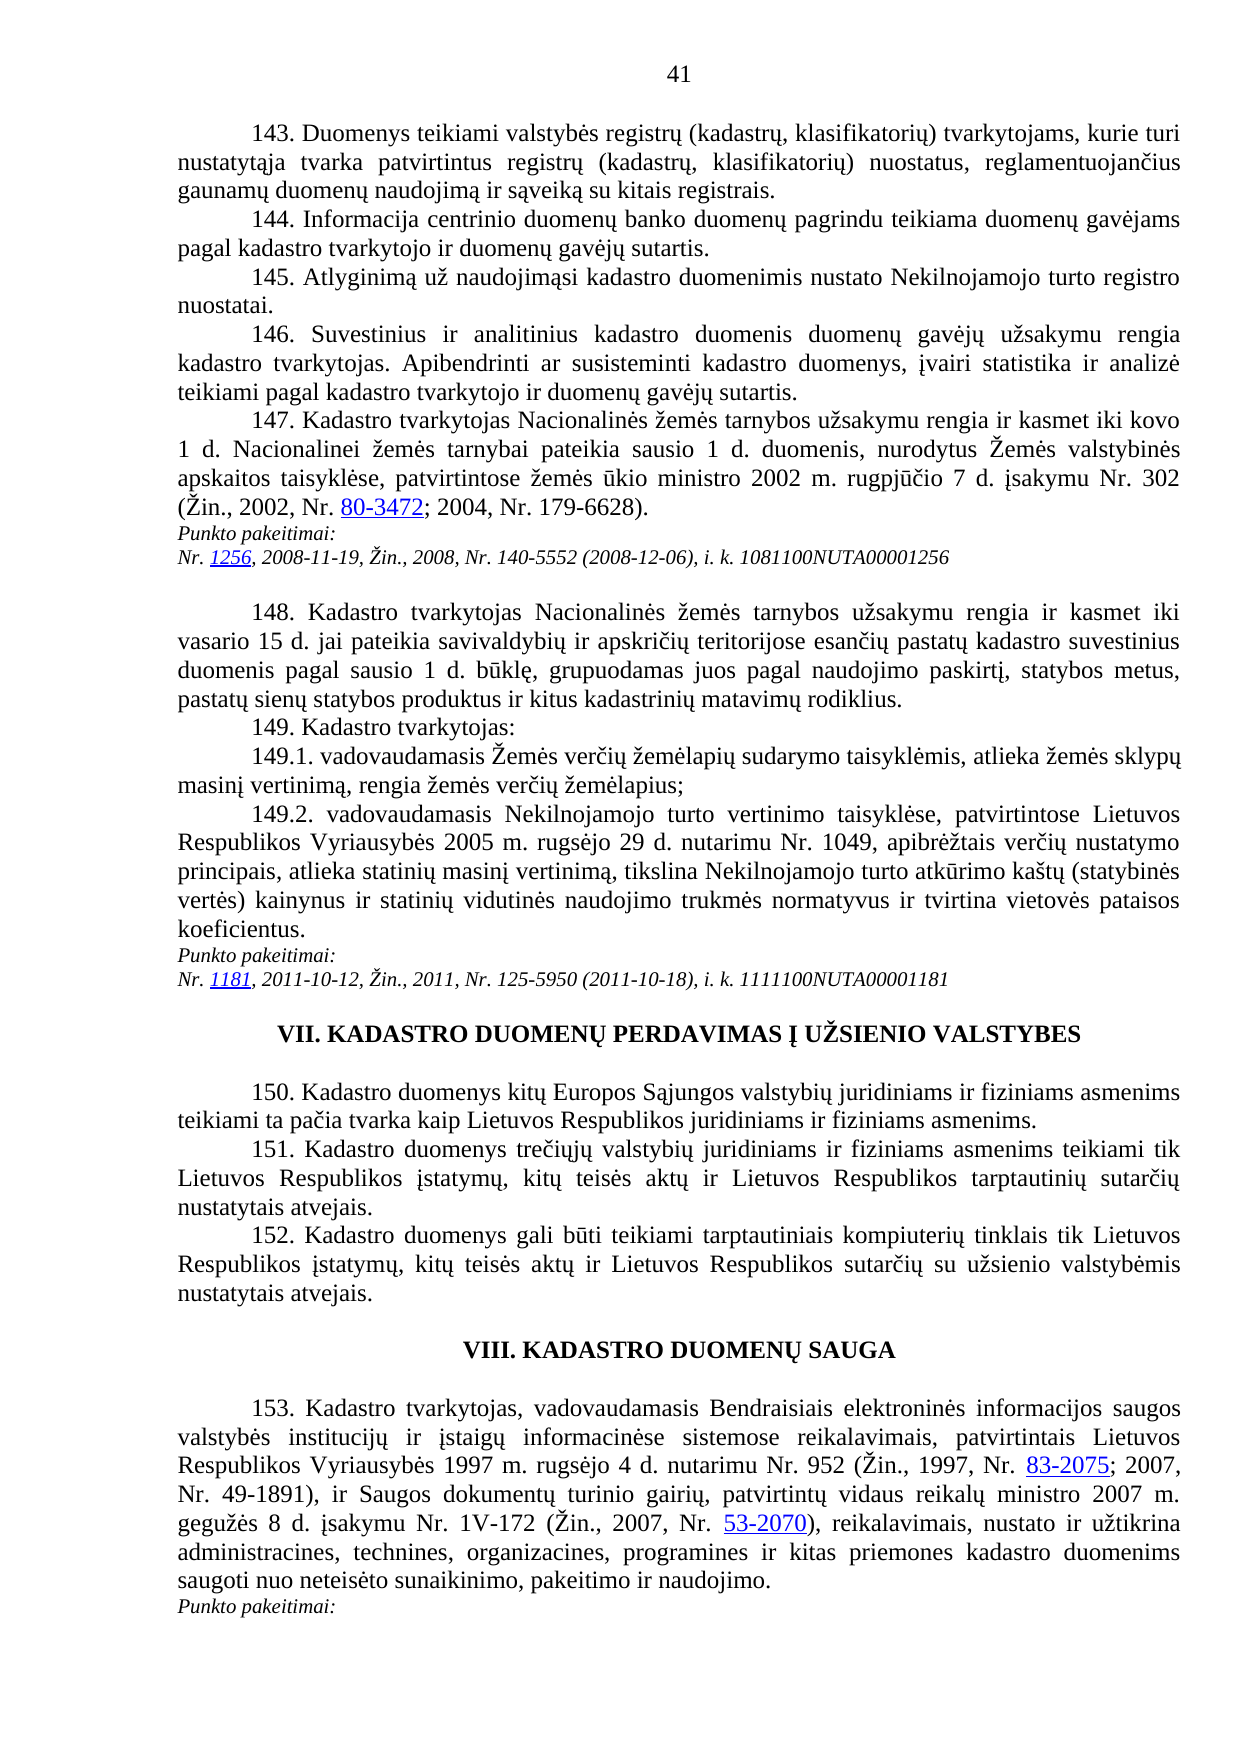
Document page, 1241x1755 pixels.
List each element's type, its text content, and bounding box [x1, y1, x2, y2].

subtitle VIII. KADASTRO DUOMENŲ SAUGA [177, 1336, 1181, 1364]
text 145. Atlyginimą už naudojimąsi kadastro duomenimis nustato Nekilnojamojo turto registro nuostatai. [177, 262, 1181, 319]
text 148. Kadastro tvarkytojas Nacionalinės žemės tarnybos užsakymu rengia ir kasmet iki vasario 15 d. jai pateikia savivaldybių ir apskričių teritorijose esančių pastatų kadastro suvestinius duomenis pagal sausio 1 d. būklę, grupuodamas juos pagal naudojimo paskirtį, statybos metus, pastatų sienų statybos produktus ir kitus kadastrinių matavimų rodiklius. [177, 597, 1181, 712]
text 152. Kadastro duomenys gali būti teikiami tarptautiniais kompiuterių tinklais tik Lietuvos Respublikos įstatymų, kitų teisės aktų ir Lietuvos Respublikos sutarčių su užsienio valstybėmis nustatytais atvejais. [177, 1221, 1181, 1307]
text 147. Kadastro tvarkytojas Nacionalinės žemės tarnybos užsakymu rengia ir kasmet iki kovo 1 d. Nacionalinei žemės tarnybai pateikia sausio 1 d. duomenis, nurodytus Žemės valstybinės apskaitos taisyklėse, patvirtintose žemės ūkio ministro 2002 m. rugpjūčio 7 d. įsakymu Nr. 302 (Žin., 2002, Nr. 80-3472; 2004, Nr. 179-6628). [177, 406, 1181, 521]
text 143. Duomenys teikiami valstybės registrų (kadastrų, klasifikatorių) tvarkytojams, kurie turi nustatytąja tvarka patvirtintus registrų (kadastrų, klasifikatorių) nuostatus, reglamentuojančius gaunamų duomenų naudojimą ir sąveiką su kitais registrais. [177, 118, 1181, 204]
text 149. Kadastro tvarkytojas: [177, 712, 1181, 741]
text 151. Kadastro duomenys trečiųjų valstybių juridiniams ir fiziniams asmenims teikiami tik Lietuvos Respublikos įstatymų, kitų teisės aktų ir Lietuvos Respublikos tarptautinių sutarčių nustatytais atvejais. [177, 1134, 1181, 1221]
text Punkto pakeitimai: [177, 942, 1181, 967]
text Nr. 1256, 2008-11-19, Žin., 2008, Nr. 140-5552 (2008-12-06), i. k. 1081100NUTA00001256 [177, 545, 1181, 569]
text 144. Informacija centrinio duomenų banko duomenų pagrindu teikiama duomenų gavėjams pagal kadastro tvarkytojo ir duomenų gavėjų sutartis. [177, 204, 1181, 262]
text Punkto pakeitimai: [177, 521, 1181, 545]
text Nr. 1181, 2011-10-12, Žin., 2011, Nr. 125-5950 (2011-10-18), i. k. 1111100NUTA00001181 [177, 967, 1181, 991]
text 146. Suvestinius ir analitinius kadastro duomenis duomenų gavėjų užsakymu rengia kadastro tvarkytojas. Apibendrinti ar susisteminti kadastro duomenys, įvairi statistika ir analizė teikiami pagal kadastro tvarkytojo ir duomenų gavėjų sutartis. [177, 319, 1181, 406]
text 149.1. vadovaudamasis Žemės verčių žemėlapių sudarymo taisyklėmis, atlieka žemės sklypų masinį vertinimą, rengia žemės verčių žemėlapius; [177, 741, 1181, 799]
text 153. Kadastro tvarkytojas, vadovaudamasis Bendraisiais elektroninės informacijos saugos valstybės institucijų ir įstaigų informacinėse sistemose reikalavimais, patvirtintais Lietuvos Respublikos Vyriausybės 1997 m. rugsėjo 4 d. nutarimu Nr. 952 (Žin., 1997, Nr. 83-2075; 2007, Nr. 49-1891), ir Saugos dokumentų turinio gairių, patvirtintų vidaus reikalų ministro 2007 m. gegužės 8 d. įsakymu Nr. 1V-172 (Žin., 2007, Nr. 53-2070), reikalavimais, nustato ir užtikrina administracines, technines, organizacines, programines ir kitas priemones kadastro duomenims saugoti nuo neteisėto sunaikinimo, pakeitimo ir naudojimo. [177, 1393, 1181, 1594]
subtitle VII. KADASTRO DUOMENŲ PERDAVIMAS Į UŽSIENIO VALSTYBES [177, 1019, 1181, 1048]
text Punkto pakeitimai: [177, 1594, 1181, 1618]
text 149.2. vadovaudamasis Nekilnojamojo turto vertinimo taisyklėse, patvirtintose Lietuvos Respublikos Vyriausybės 2005 m. rugsėjo 29 d. nutarimu Nr. 1049, apibrėžtais verčių nustatymo principais, atlieka statinių masinį vertinimą, tikslina Nekilnojamojo turto atkūrimo kaštų (statybinės vertės) kainynus ir statinių vidutinės naudojimo trukmės normatyvus ir tvirtina vietovės pataisos koeficientus. [177, 799, 1181, 942]
text 150. Kadastro duomenys kitų Europos Sąjungos valstybių juridiniams ir fiziniams asmenims teikiami ta pačia tvarka kaip Lietuvos Respublikos juridiniams ir fiziniams asmenims. [177, 1077, 1181, 1134]
